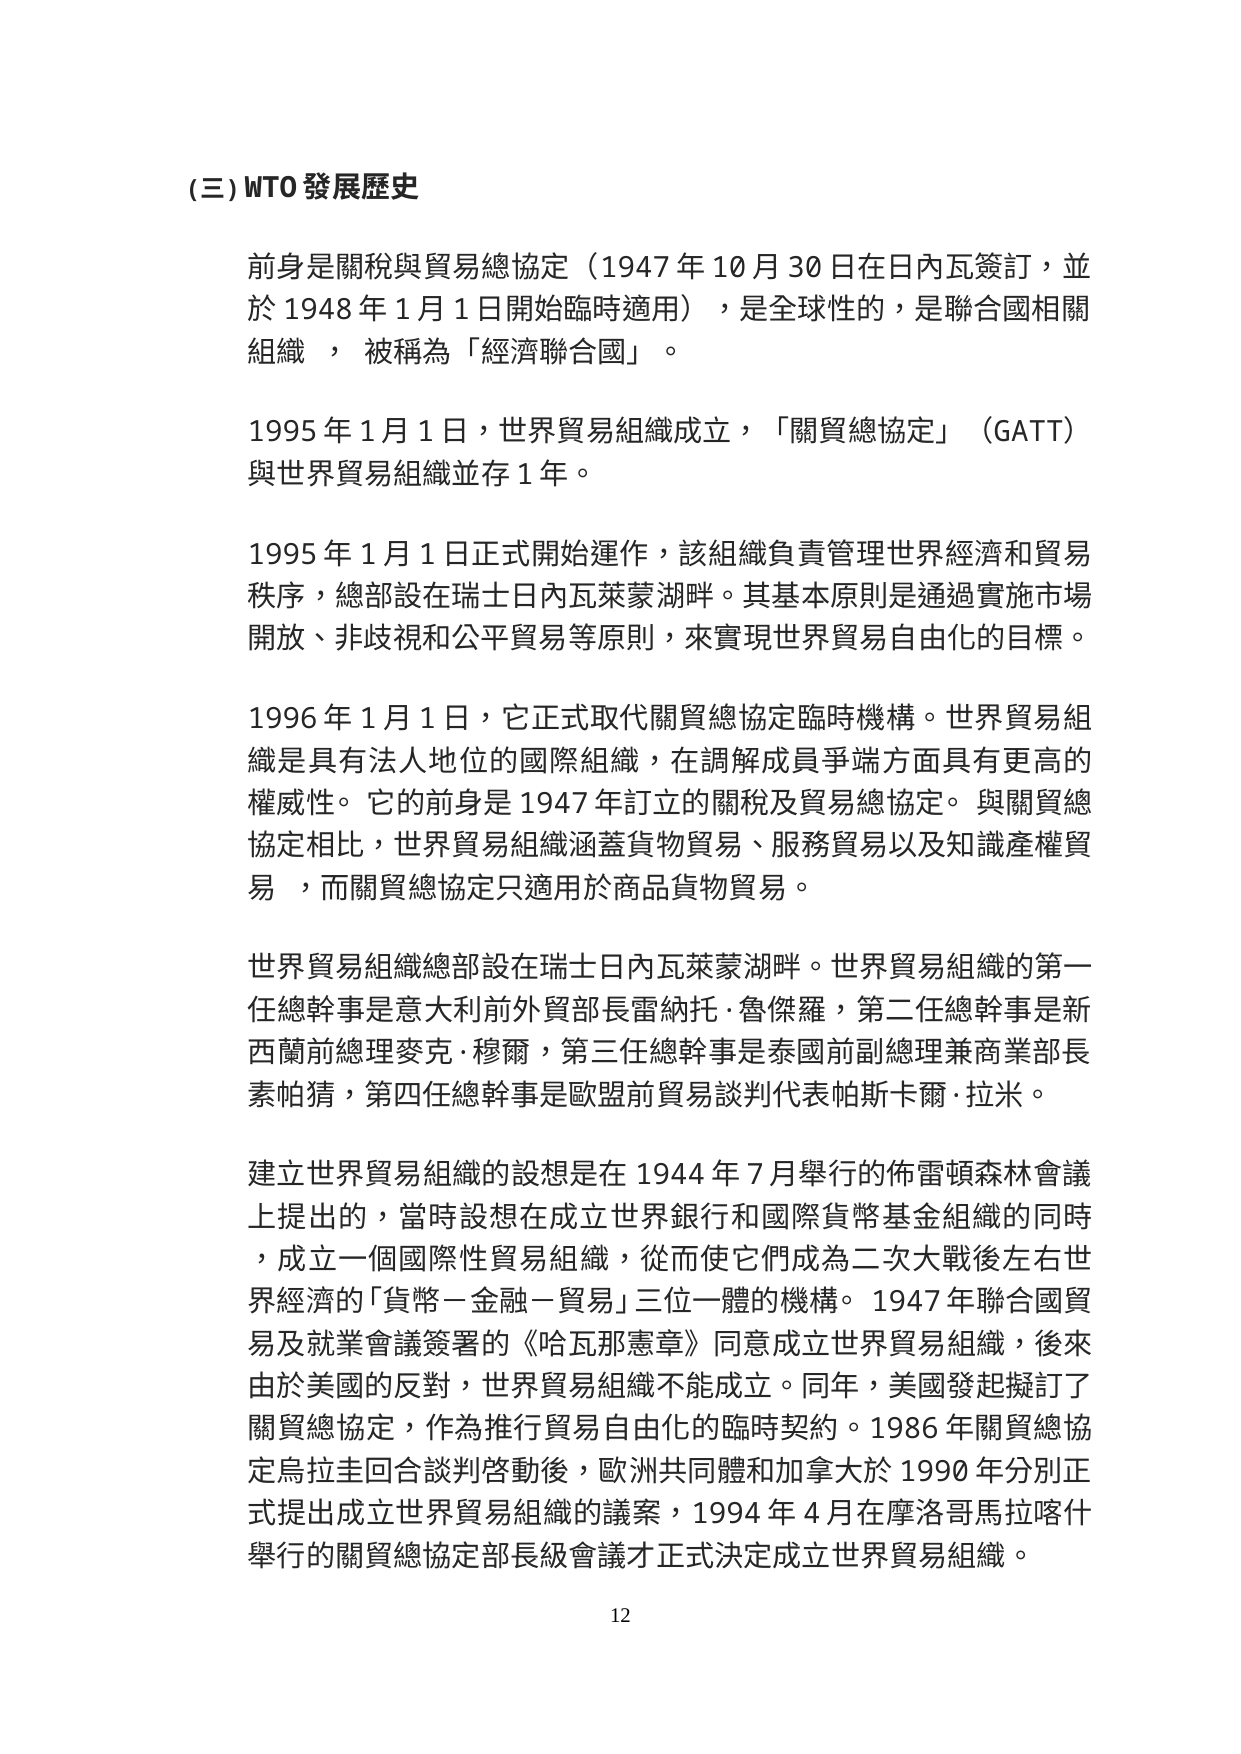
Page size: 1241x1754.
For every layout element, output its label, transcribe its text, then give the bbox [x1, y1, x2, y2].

text 前身是關稅與貿易總協定（1947年10月30日在日內瓦簽訂，並於1948年1月1日開始臨時適用），是全球性的，是聯合國相關組織 ， 被稱為「經濟聯合國」。 [247, 243, 1092, 371]
text 建立世界貿易組織的設想是在1944年7月舉行的佈雷頓森林會議上提出的，當時設想在成立世界銀行和國際貨幣基金組織的同時 ，成立一個國際性貿易組織，從而使它們成為二次大戰後左右世界經濟的「貨幣－金融－貿易」三位一體的機構。 1947年聯合國貿易及就業會議簽署的《哈瓦那憲章》同意成立世界貿易組織，後來由於美國的反對，世界貿易組織不能成立。同年，美國發起擬訂了關貿總協定，作為推行貿易自由化的臨時契約。1986年關貿總協定烏拉圭回合談判啓動後，歐洲共同體和加拿大於1990年分別正式提出成立世界貿易組織的議案，1994年4月在摩洛哥馬拉喀什舉行的關貿總協定部長級會議才正式決定成立世界貿易組織。 [247, 1151, 1092, 1574]
text 1996年1月1日，它正式取代關貿總協定臨時機構。世界貿易組織是具有法人地位的國際組織，在調解成員爭端方面具有更高的權威性。 它的前身是1947年訂立的關稅及貿易總協定。 與關貿總協定相比，世界貿易組織涵蓋貨物貿易、服務貿易以及知識產權貿易 ，而關貿總協定只適用於商品貨物貿易。 [247, 695, 1092, 906]
text 1995年1月1日正式開始運作，該組織負責管理世界經濟和貿易秩序，總部設在瑞士日內瓦萊蒙湖畔。其基本原則是通過實施市場開放、非歧視和公平貿易等原則，來實現世界貿易自由化的目標。 [247, 530, 1092, 657]
text 1995年1月1日，世界貿易組織成立，「關貿總協定」（GATT）與世界貿易組織並存1年。 [247, 408, 1092, 493]
text 世界貿易組織總部設在瑞士日內瓦萊蒙湖畔。世界貿易組織的第一任總幹事是意大利前外貿部長雷納托·魯傑羅，第二任總幹事是新西蘭前總理麥克·穆爾，第三任總幹事是泰國前副總理兼商業部長素帕猜，第四任總幹事是歐盟前貿易談判代表帕斯卡爾·拉米。 [247, 944, 1092, 1113]
subtitle WTO發展歷史 [185, 163, 1092, 206]
